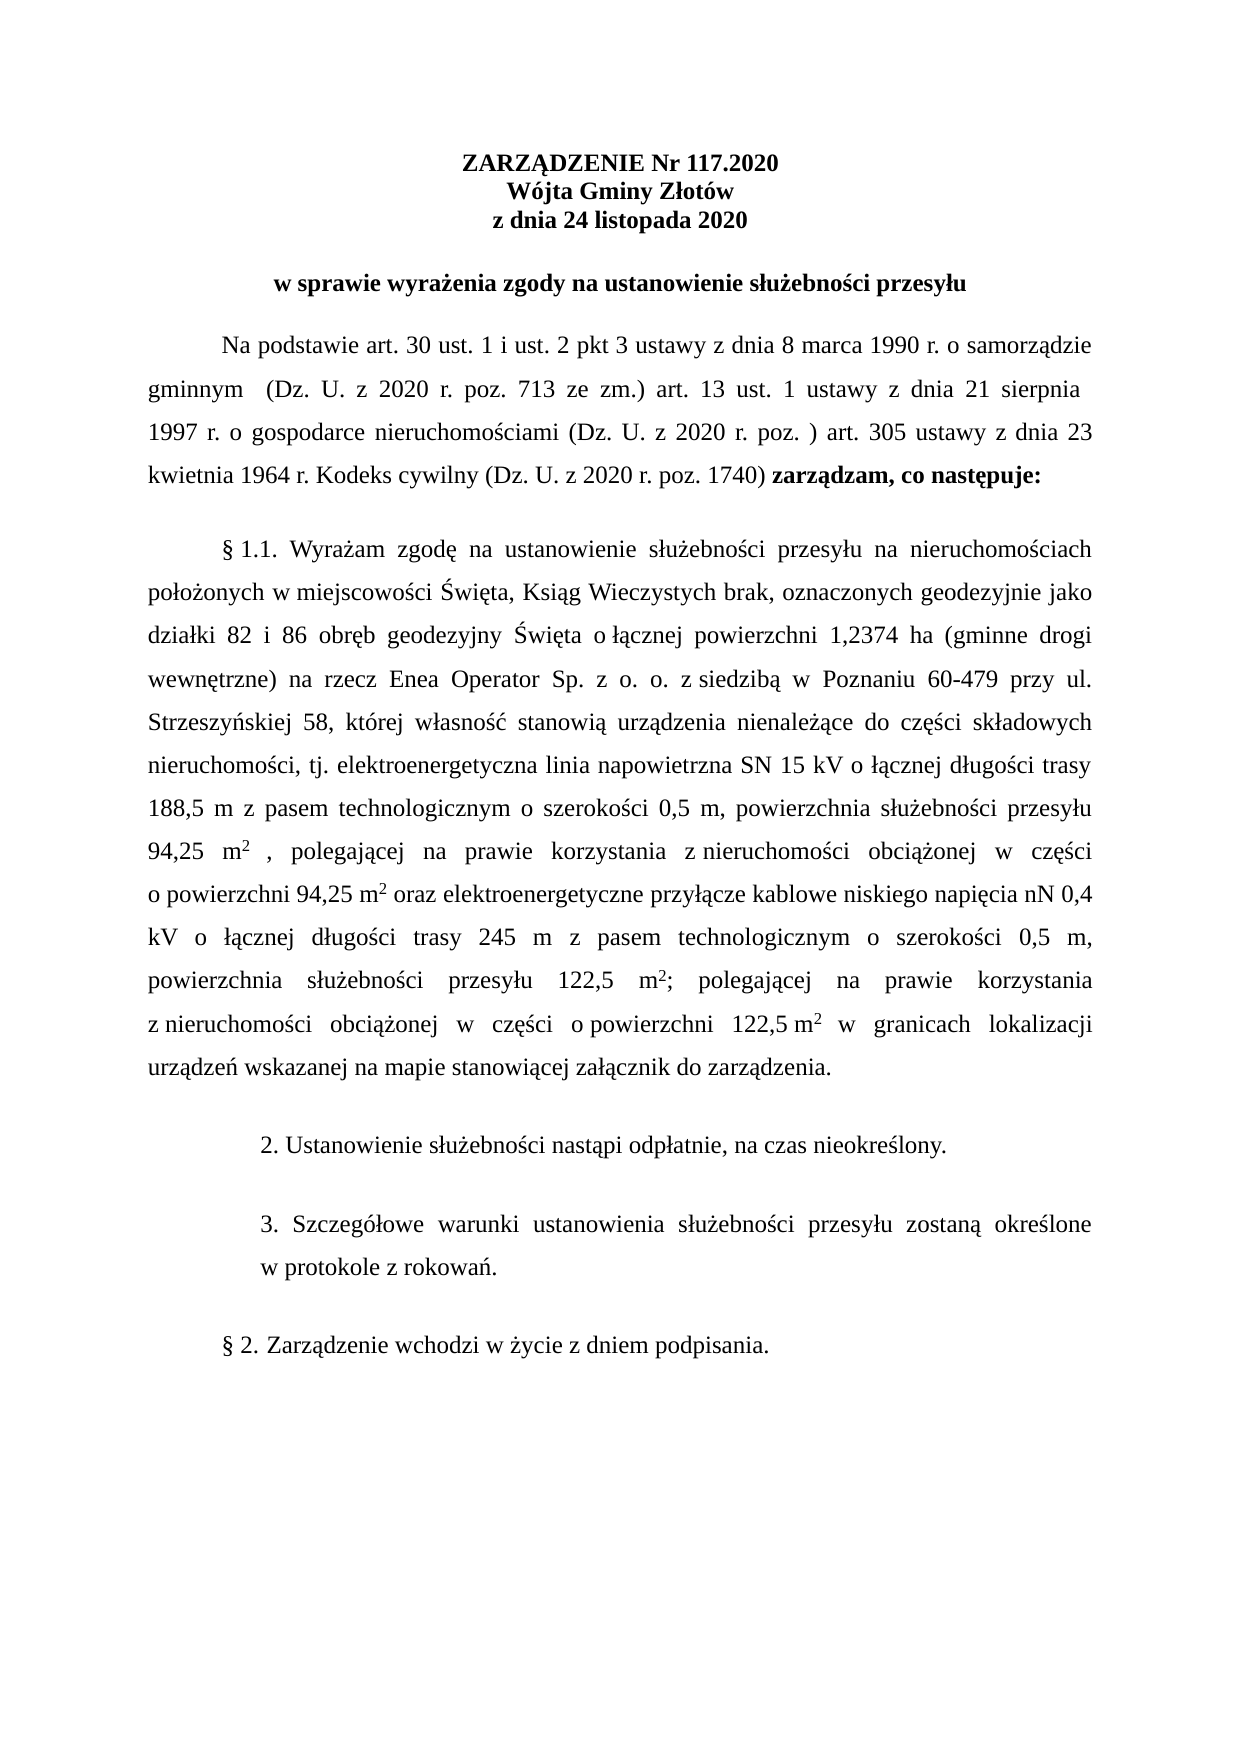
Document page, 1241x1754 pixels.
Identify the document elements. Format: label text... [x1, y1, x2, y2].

text w sprawie wyrażenia zgody na ustanowienie służebności przesyłu [148, 268, 1093, 297]
text z dnia 24 listopada 2020 [148, 205, 1093, 234]
text ZARZĄDZENIE Nr 117.2020 [148, 148, 1093, 176]
text 3. Szczegółowe warunki ustanowienia służebności przesyłu zostaną określone w protokole z rokowań. [260, 1209, 1093, 1281]
text § 1.1. Wyrażam zgodę na ustanowienie służebności przesyłu na nieruchomościach położonych w miejscowości Święta, Ksiąg Wieczystych brak, oznaczonych geodezyjnie jako działki 82 i 86 obręb geodezyjny Święta o łącznej powierzchni 1,2374 ha (gminne drogi wewnętrzne) na rzecz Enea Operator Sp. z o. o. z siedzibą w Poznaniu 60-479 przy ul. Strzeszyńskiej 58, której własność stanowią urządzenia nienależące do części składowych nieruchomości, tj. elektroenergetyczna linia napowietrzna SN 15 kV o łącznej długości trasy 188,5 m z pasem technologicznym o szerokości 0,5 m, powierzchnia służebności przesyłu 94,25 m2 , polegającej na prawie korzystania z nieruchomości obciążonej w części o powierzchni 94,25 m2 oraz elektroenergetyczne przyłącze kablowe niskiego napięcia nN 0,4 kV o łącznej długości trasy 245 m z pasem technologicznym o szerokości 0,5 m, powierzchnia służebności przesyłu 122,5 m2; polegającej na prawie korzystania z nieruchomości obciążonej w części o powierzchni 122,5 m2 w granicach lokalizacji urządzeń wskazanej na mapie stanowiącej załącznik do zarządzenia. [148, 534, 1093, 1081]
text Na podstawie art. 30 ust. 1 i ust. 2 pkt 3 ustawy z dnia 8 marca 1990 r. o samorządzie gminnym (Dz. U. z 2020 r. poz. 713 ze zm.) art. 13 ust. 1 ustawy z dnia 21 sierpnia 1997 r. o gospodarce nieruchomościami (Dz. U. z 2020 r. poz. ) art. 305 ustawy z dnia 23 kwietnia 1964 r. Kodeks cywilny (Dz. U. z 2020 r. poz. 1740) zarządzam, co następuje: [148, 331, 1093, 489]
text 2. Ustanowienie służebności nastąpi odpłatnie, na czas nieokreślony. [148, 1130, 1093, 1159]
text § 2. Zarządzenie wchodzi w życie z dniem podpisania. [221, 1331, 1093, 1359]
text Wójta Gminy Złotów [148, 176, 1093, 205]
